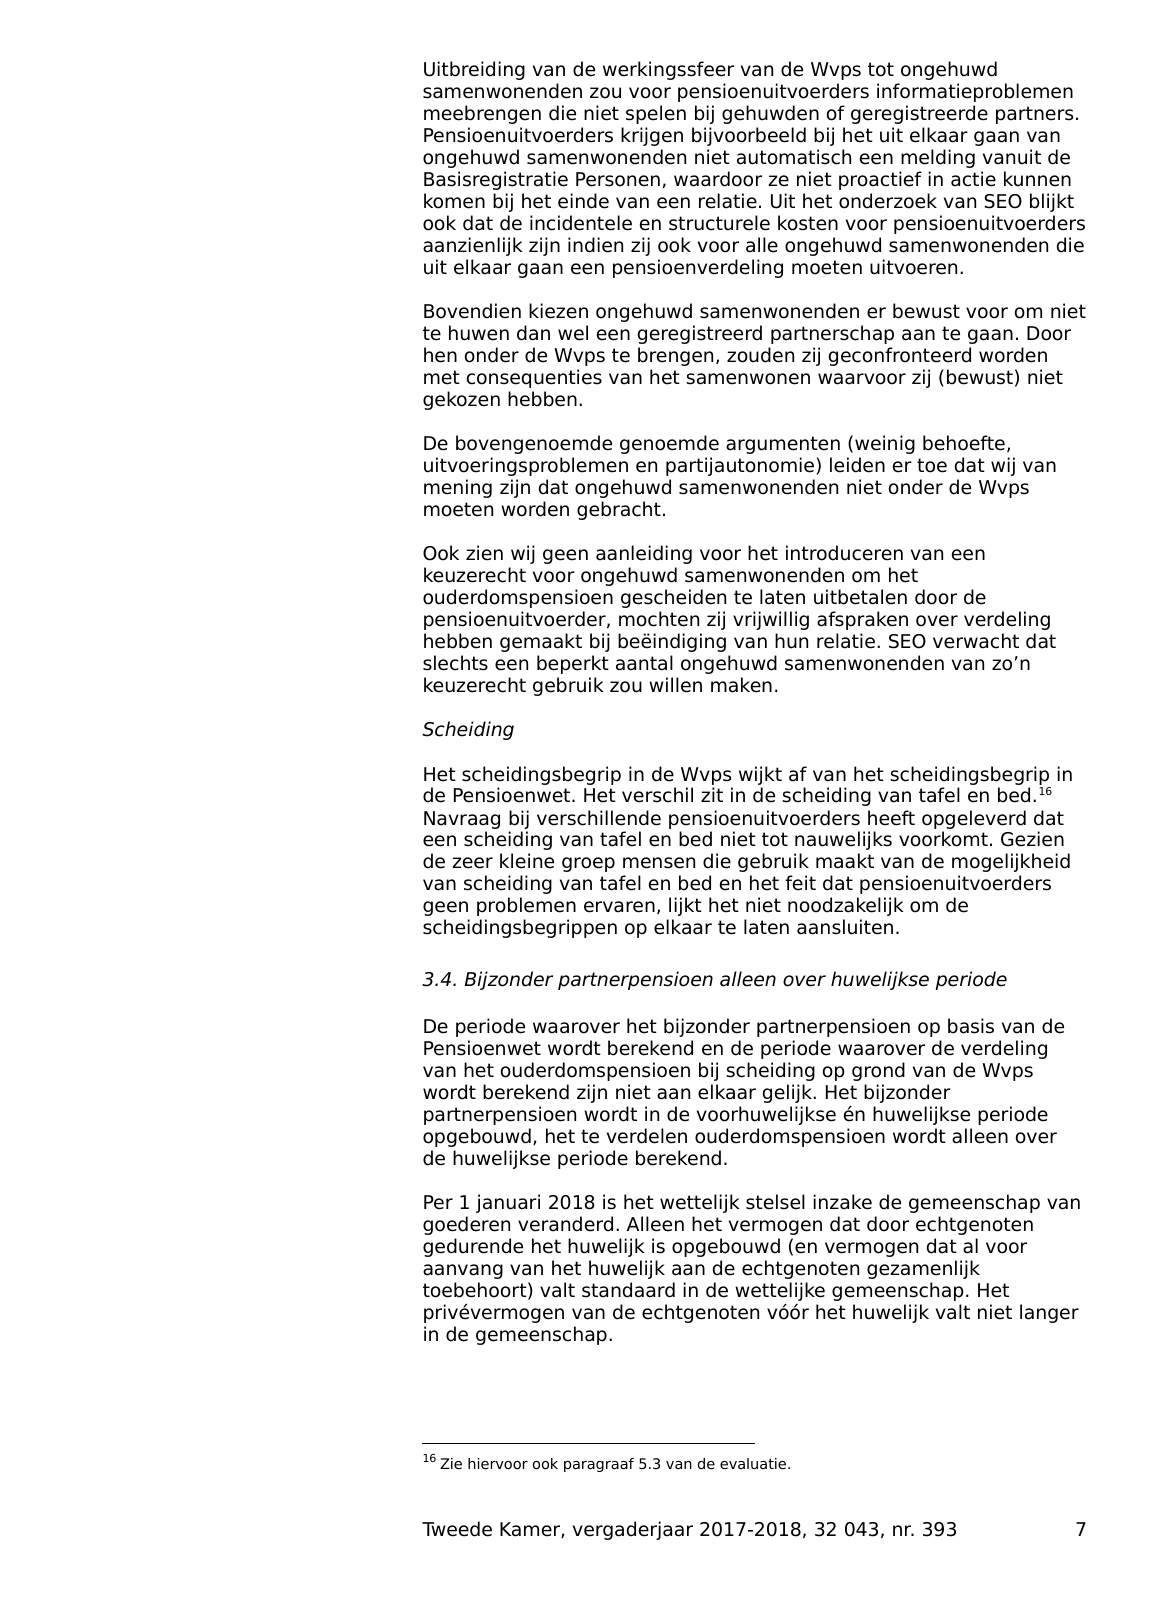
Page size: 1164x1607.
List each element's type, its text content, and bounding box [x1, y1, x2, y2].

text Ook zien wij geen aanleiding voor het introduceren van een keuzerecht voor ongehuwd samenwonenden om het ouderdomspensioen gescheiden te laten uitbetalen door de pensioenuitvoerder, mochten zij vrijwillig afspraken over verdeling hebben gemaakt bij beëindiging van hun relatie. SEO verwacht dat slechts een beperkt aantal ongehuwd samenwonenden van zo’n keuzerecht gebruik zou willen maken. [422, 543, 1087, 697]
subtitle Scheiding [422, 719, 1087, 741]
text De bovengenoemde genoemde argumenten (weinig behoefte, uitvoeringsproblemen en partijautonomie) leiden er toe dat wij van mening zijn dat ongehuwd samenwonenden niet onder de Wvps moeten worden gebracht. [422, 433, 1087, 521]
text Zie hiervoor ook paragraaf 5.3 van de evaluatie. [422, 1452, 1087, 1474]
text Het scheidingsbegrip in de Wvps wijkt af van het scheidingsbegrip in de Pensioenwet. Het verschil zit in de scheiding van tafel en bed. Navraag bij verschillende pensioenuitvoerders heeft opgeleverd dat een scheiding van tafel en bed niet tot nauwelijks voorkomt. Gezien de zeer kleine groep mensen die gebruik maakt van de mogelijkheid van scheiding van tafel en bed en het feit dat pensioenuitvoerders geen problemen ervaren, lijkt het niet noodzakelijk om de scheidingsbegrippen op elkaar te laten aansluiten. [422, 763, 1087, 939]
text Uitbreiding van de werkingssfeer van de Wvps tot ongehuwd samenwonenden zou voor pensioenuitvoerders informatieproblemen meebrengen die niet spelen bij gehuwden of geregistreerde partners. Pensioenuitvoerders krijgen bijvoorbeeld bij het uit elkaar gaan van ongehuwd samenwonenden niet automatisch een melding vanuit de Basisregistratie Personen, waardoor ze niet proactief in actie kunnen komen bij het einde van een relatie. Uit het onderzoek van SEO blijkt ook dat de incidentele en structurele kosten voor pensioenuitvoerders aanzienlijk zijn indien zij ook voor alle ongehuwd samenwonenden die uit elkaar gaan een pensioenverdeling moeten uitvoeren. [422, 59, 1087, 279]
text Per 1 januari 2018 is het wettelijk stelsel inzake de gemeenschap van goederen veranderd. Alleen het vermogen dat door echtgenoten gedurende het huwelijk is opgebouwd (en vermogen dat al voor aanvang van het huwelijk aan de echtgenoten gezamenlijk toebehoort) valt standaard in de wettelijke gemeenschap. Het privévermogen van de echtgenoten vóór het huwelijk valt niet langer in de gemeenschap. [422, 1192, 1087, 1346]
text Bovendien kiezen ongehuwd samenwonenden er bewust voor om niet te huwen dan wel een geregistreerd partnerschap aan te gaan. Door hen onder de Wvps te brengen, zouden zij geconfronteerd worden met consequenties van het samenwonen waarvoor zij (bewust) niet gekozen hebben. [422, 301, 1087, 411]
text De periode waarover het bijzonder partnerpensioen op basis van de Pensioenwet wordt berekend en de periode waarover de verdeling van het ouderdomspensioen bij scheiding op grond van de Wvps wordt berekend zijn niet aan elkaar gelijk. Het bijzonder partnerpensioen wordt in de voorhuwelijkse én huwelijkse periode opgebouwd, het te verdelen ouderdomspensioen wordt alleen over de huwelijkse periode berekend. [422, 1016, 1087, 1170]
subtitle 3.4. Bijzonder partnerpensioen alleen over huwelijkse periode [422, 969, 1087, 991]
